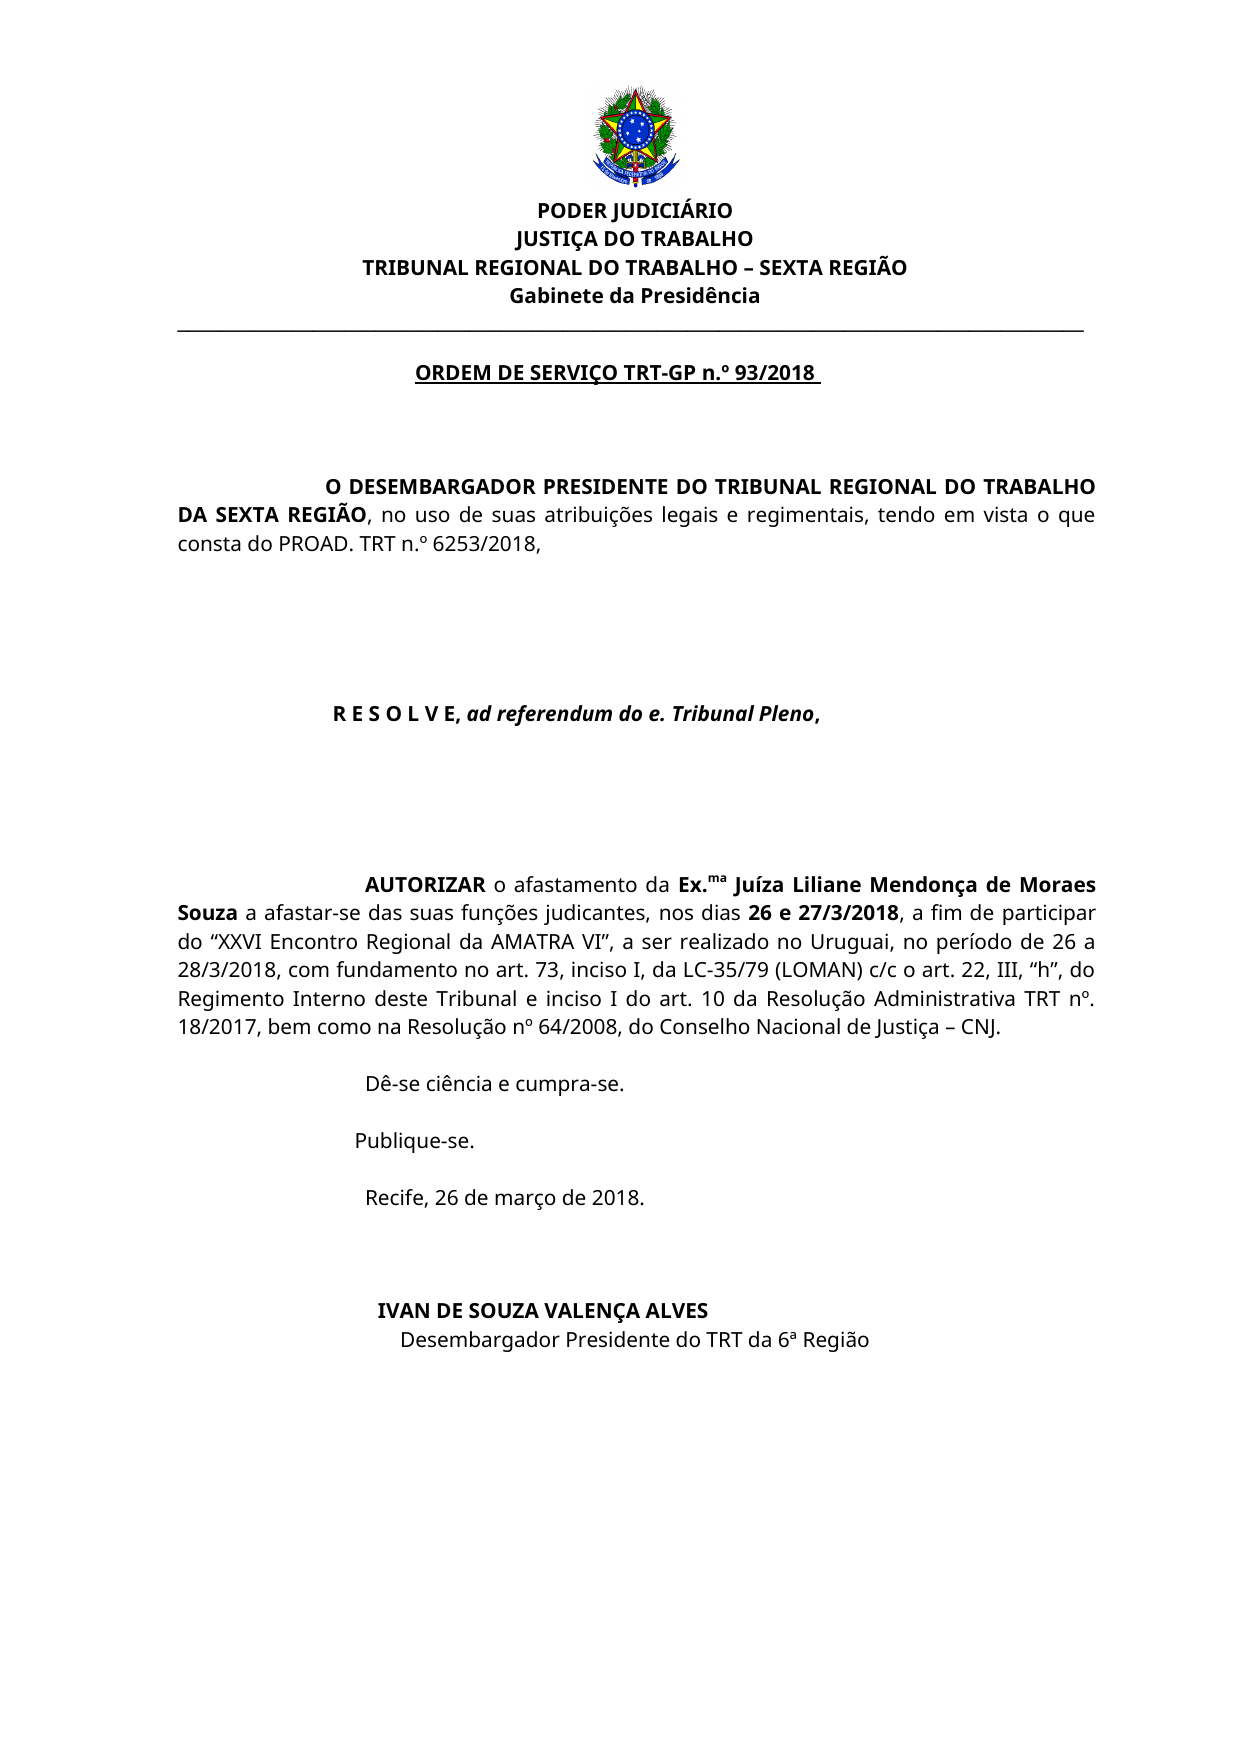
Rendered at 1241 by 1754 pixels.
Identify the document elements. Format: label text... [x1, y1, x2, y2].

text Publique-se. [177, 1126, 1092, 1154]
picture [588, 82, 682, 189]
text O DESEMBARGADOR PRESIDENTE DO TRIBUNAL REGIONAL DO TRABALHO DA SEXTA REGIÃO, no uso de suas atribuições legais e regimentais, tendo em vista o que consta do PROAD. TRT n.º 6253/2018, [177, 472, 1097, 557]
text AUTORIZAR o afastamento da Ex.ma Juíza Liliane Mendonça de Moraes Souza a afastar-se das suas funções judicantes, nos dias 26 e 27/3/2018, a fim de participar do “XXVI Encontro Regional da AMATRA VI”, a ser realizado no Uruguai, no período de 26 a 28/3/2018, com fundamento no art. 73, inciso I, da LC-35/79 (LOMAN) c/c o art. 22, III, “h”, do Regimento Interno deste Tribunal e inciso I do art. 10 da Resolução Administrativa TRT nº. 18/2017, bem como na Resolução nº 64/2008, do Conselho Nacional de Justiça – CNJ. [177, 870, 1097, 1041]
text IVAN DE SOUZA VALENÇA ALVES [177, 1296, 1092, 1325]
text Recife, 26 de março de 2018. [325, 1183, 1097, 1211]
text Dê-se ciência e cumpra-se. [177, 1069, 1097, 1097]
text ORDEM DE SERVIÇO TRT-GP n.º 93/2018 [177, 358, 1058, 386]
text Desembargador Presidente do TRT da 6ª Região [177, 1325, 1092, 1353]
text R E S O L V E, ad referendum do e. Tribunal Pleno, [177, 699, 1097, 728]
